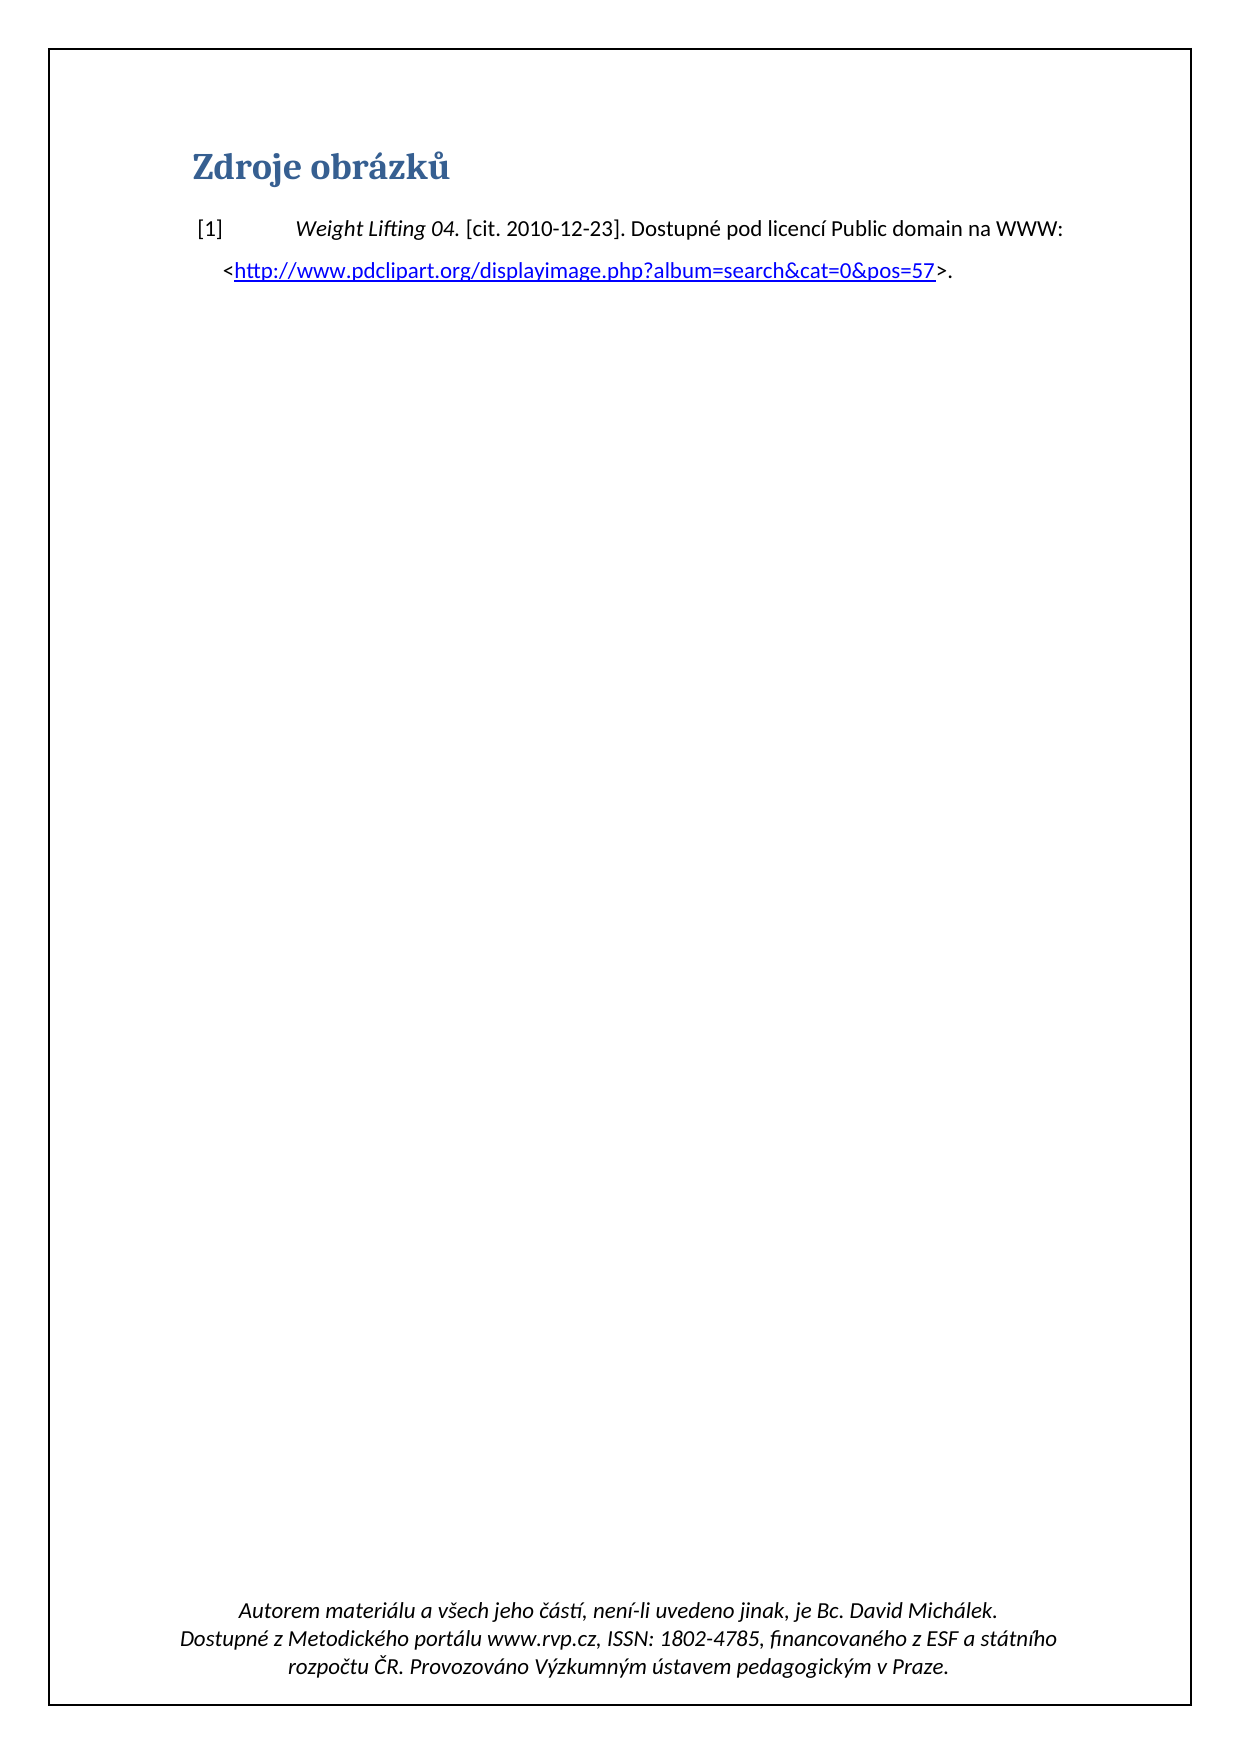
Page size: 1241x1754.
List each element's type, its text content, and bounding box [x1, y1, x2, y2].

subtitle Zdroje obrázků [148, 145, 1093, 188]
list Weight Lifting 04. [cit. 2010-12-23]. Dostupné pod licencí Public domain na WWW: <http://www.pdclipart.org/displayimage.php?album=search&cat=0&pos=57>. [223, 214, 1093, 284]
